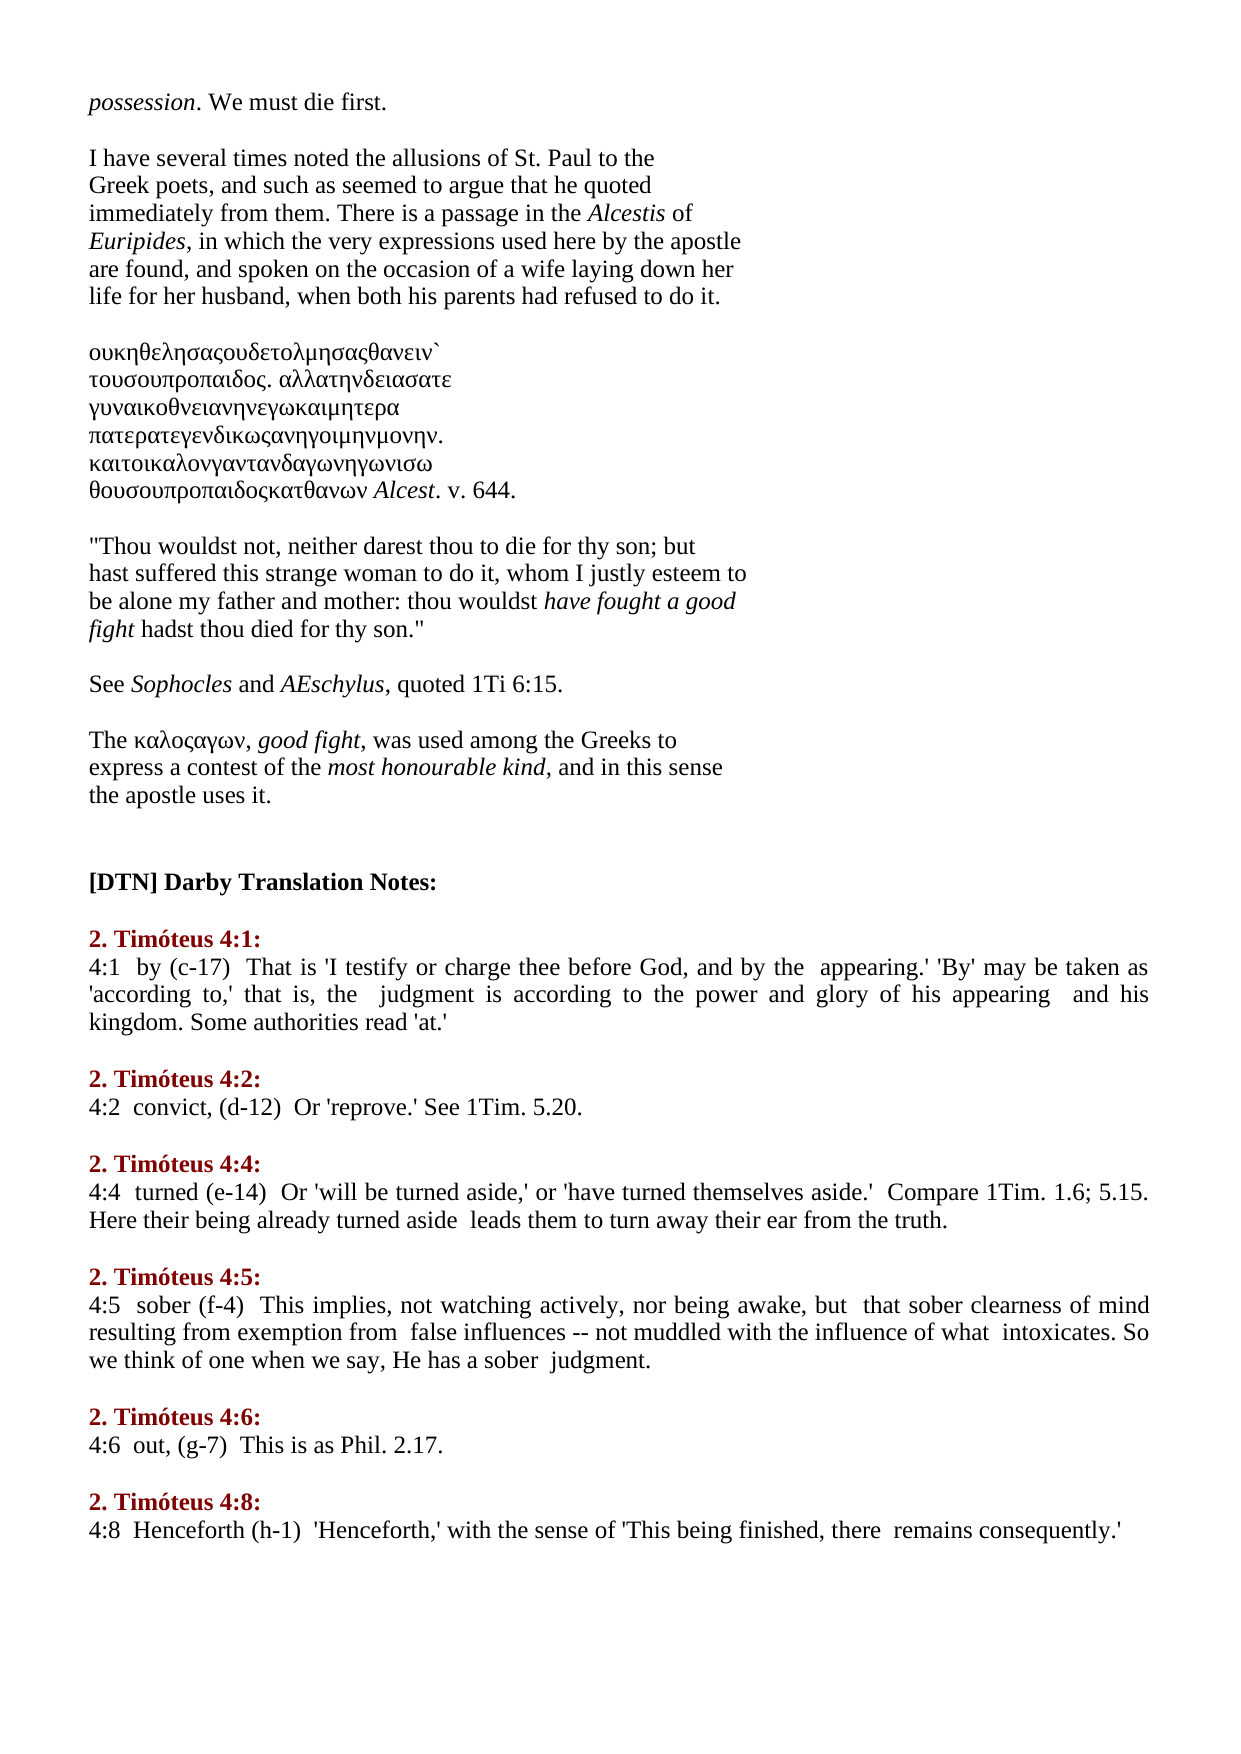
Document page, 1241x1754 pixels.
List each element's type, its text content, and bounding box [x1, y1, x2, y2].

text 2. Timóteus 4:6: [88, 1403, 1152, 1431]
text 4:4 turned (e-14) Or 'will be turned aside,' or 'have turned themselves aside.' Compare 1Tim. 1.6; 5.15. Here their being already turned aside leads them to turn away their ear from the truth. [88, 1178, 1152, 1233]
text 2. Timóteus 4:4: [88, 1150, 1152, 1178]
text 2. Timóteus 4:8: [88, 1488, 1152, 1516]
text 4:1 by (c-17) That is 'I testify or charge thee before God, and by the appearing.' 'By' may be taken as 'according to,' that is, the judgment is according to the power and glory of his appearing and his kingdom. Some authorities read 'at.' [88, 953, 1152, 1036]
text possession. We must die first. I have several times noted the allusions of St. Paul to the Greek poets, and such as seemed to argue that he quoted immediately from them. There is a passage in the Alcestis of Euripides, in which the very expressions used here by the apostle are found, and spoken on the occasion of a wife laying down her life for her husband, when both his parents had refused to do it. ουκηθελησαςουδετολμησαςθανειν` τουσουπροπαιδος. αλλατηνδειασατε γυναικοθνειανηνεγωκαιμητερα πατερατεγενδικωςανηγοιμηνμονην. καιτοικαλονγαντανδαγωνηγωνισω θουσουπροπαιδοςκατθανων Alcest. v. 644. "Thou wouldst not, neither darest thou to die for thy son; but hast suffered this strange woman to do it, whom I justly esteem to be alone my father and mother: thou wouldst have fought a good fight hadst thou died for thy son." See Sophocles and AEschylus, quoted 1Ti 6:15. The καλοςαγων, good fight, was used among the Greeks to express a contest of the most honourable kind, and in this sense the apostle uses it. [88, 88, 1152, 809]
text 4:8 Henceforth (h-1) 'Henceforth,' with the sense of 'This being finished, there remains consequently.' [88, 1516, 1152, 1544]
text 4:2 convict, (d-12) Or 'reprove.' See 1Tim. 5.20. [88, 1093, 1152, 1121]
text 2. Timóteus 4:2: [88, 1066, 1152, 1093]
text 4:5 sober (f-4) This implies, not watching actively, nor being awake, but that sober clearness of mind resulting from exemption from false influences -- not muddled with the influence of what intoxicates. So we think of one when we say, He has a sober judgment. [88, 1291, 1152, 1374]
text 2. Timóteus 4:1: [88, 925, 1152, 953]
text 2. Timóteus 4:5: [88, 1263, 1152, 1291]
text 4:6 out, (g-7) This is as Phil. 2.17. [88, 1431, 1152, 1459]
text [DTN] Darby Translation Notes: [88, 868, 1152, 896]
